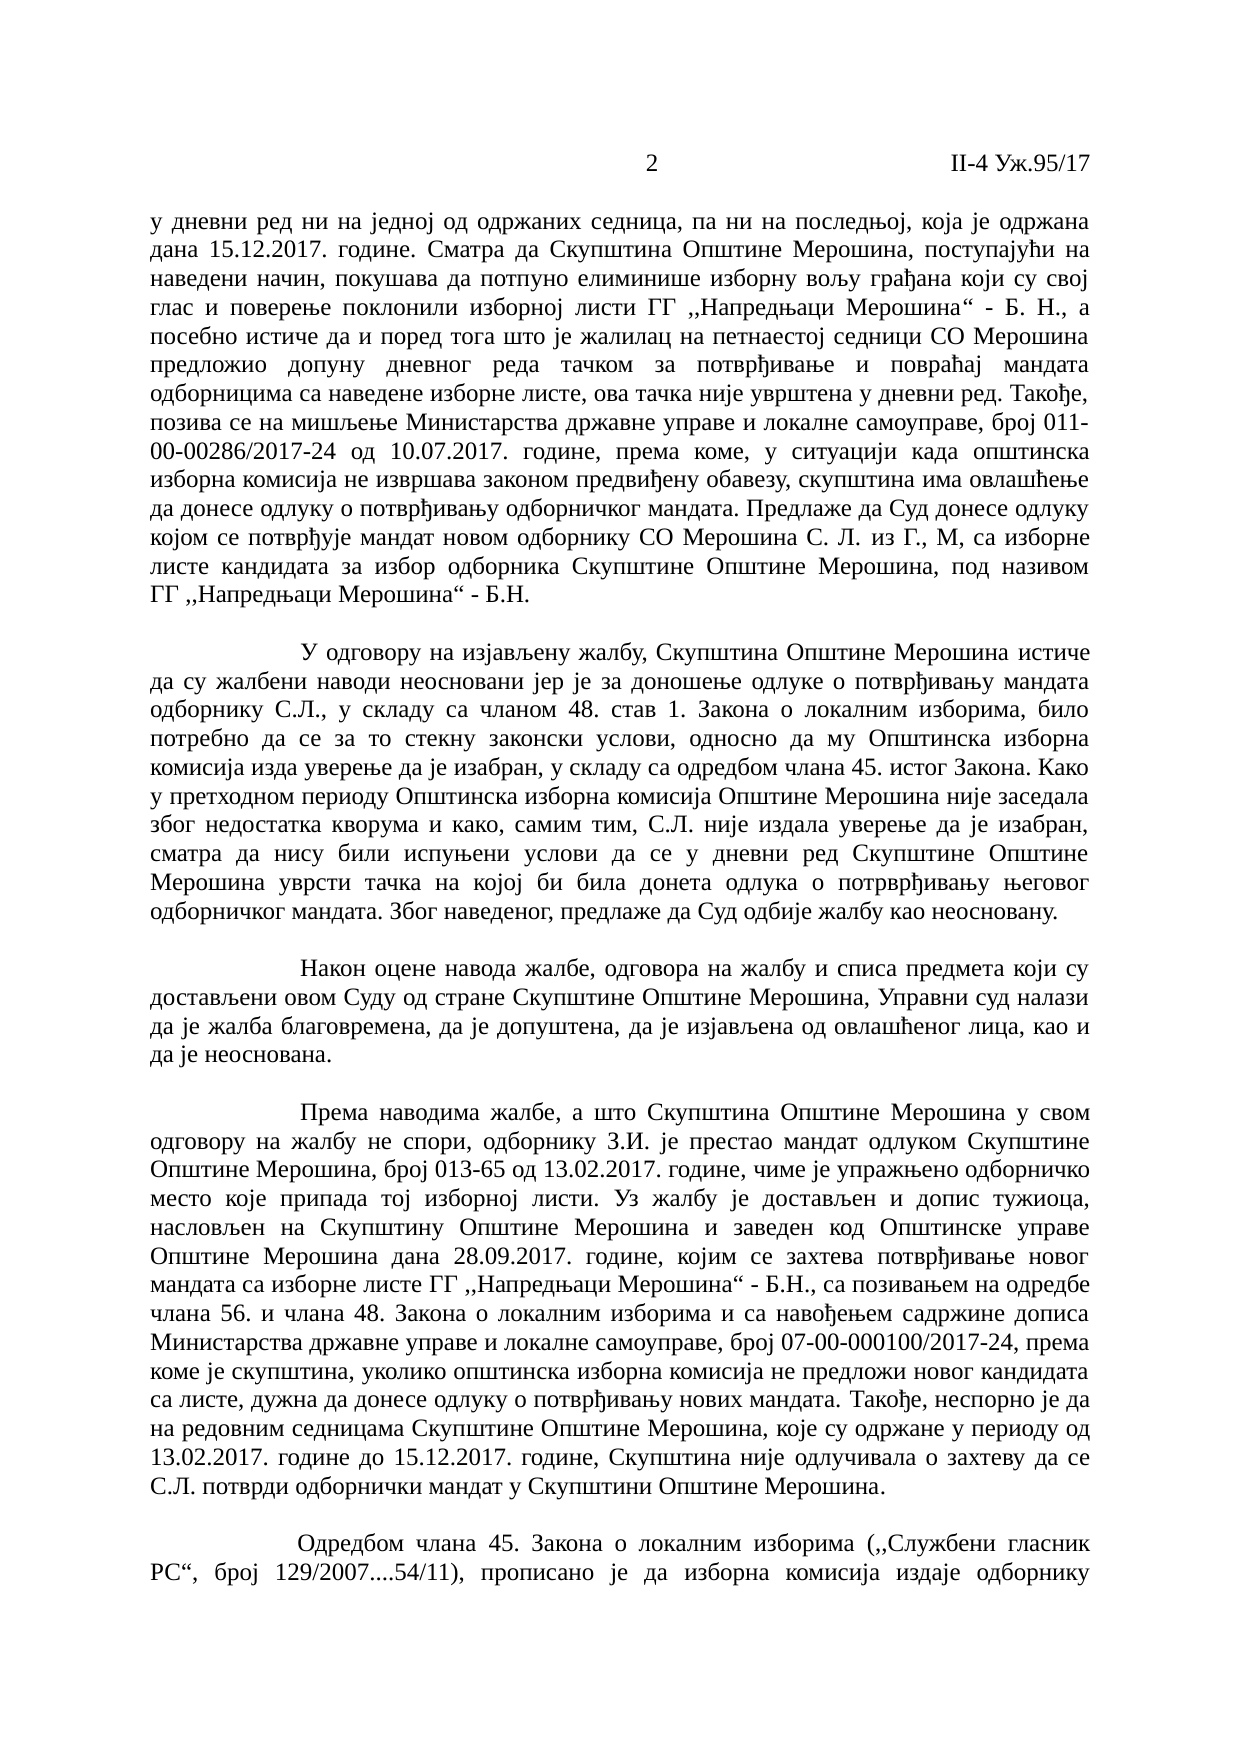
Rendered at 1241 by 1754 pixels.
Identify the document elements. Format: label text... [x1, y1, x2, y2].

text Након оцене навода жалбе, одговора на жалбу и списа предмета који су достављени овом Суду од стране Скупштине Општине Мерошина, Управни суд налази да је жалба благовремена, да је допуштена, да је изјављена од овлашћеног лица, као и да је неоснована. [150, 953, 1090, 1068]
text У одговору на изјављену жалбу, Скупштина Општине Мерошина истиче да су жалбени наводи неосновани јер је за доношење одлуке о потврђивању мандата одборнику С.Л., у складу са чланом 48. став 1. Закона о локалним изборима, било потребно да се за то стекну законски услови, односно да му Општинска изборна комисија изда уверење да је изабран, у складу са одредбом члана 45. истог Закона. Како у претходном периоду Општинска изборна комисија Општине Мерошина није заседала због недостатка кворума и како, самим тим, С.Л. није издала уверење да је изабран, сматра да нису били испуњени услови да се у дневни ред Скупштине Општине Мерошина уврсти тачка на којој би била донета одлука о потрврђивању његовог одборничког мандата. Због наведеног, предлаже да Суд одбије жалбу као неосновану. [150, 637, 1090, 924]
text Према наводима жалбе, а што Скупштина Општине Мерошина у свом одговору на жалбу не спори, одборнику З.И. је престао мандат одлуком Скупштине Општине Мерошина, број 013-65 од 13.02.2017. године, чиме је упражњено одборничко место које припада тој изборној листи. Уз жалбу је достављен и допис тужиоца, насловљен на Скупштину Општине Мерошина и заведен код Општинске управе Општине Мерошина дана 28.09.2017. године, којим се захтева потврђивање новог мандата са изборне листе ГГ ,,Напредњаци Мерошина“ - Б.Н., са позивањем на одредбе члана 56. и члана 48. Закона о локалним изборима и са навођењем садржине дописа Министарства државне управе и локалне самоуправе, број 07-00-000100/2017-24, према коме је скупштина, уколико општинска изборна комисија не предложи новог кандидата са листе, дужна да донесе одлуку о потврђивању нових мандата. Такође, неспорно је да на редовним седницама Скупштине Општине Мерошина, које су одржане у периоду од 13.02.2017. године до 15.12.2017. године, Скупштина није одлучивала о захтеву да се С.Л. потврди одборнички мандат у Скупштини Општине Мерошина. [150, 1097, 1090, 1499]
text Одредбом члана 45. Закона о локалним изборима (,,Службени гласник РС“, број 129/2007....54/11), прописано је да изборна комисија издаје одборнику [150, 1528, 1090, 1586]
text у дневни ред ни на једној од одржаних седница, па ни на последњој, која је одржана дана 15.12.2017. године. Сматра да Скупштина Општине Мерошина, поступајући на наведени начин, покушава да потпуно елиминише изборну вољу грађана који су свој глас и поверење поклонили изборној листи ГГ ,,Напредњаци Мерошина“ - Б. Н., а посебно истиче да и поред тога што је жалилац на петнаестој седници СО Мерошина предложио допуну дневног реда тачком за потврђивање и повраћај мандата одборницима са наведене изборне листе, ова тачка није уврштена у дневни ред. Такође, позива се на мишљење Министарства државне управе и локалне самоуправе, број 011-00-00286/2017-24 од 10.07.2017. године, према коме, у ситуацији када општинска изборна комисија не извршава законом предвиђену обавезу, скупштина има овлашћење да донесе одлуку о потврђивању одборничког мандата. Предлаже да Суд донесе одлуку којом се потврђује мандат новом одборнику СО Мерошина С. Л. из Г., М, са изборне листе кандидата за избор одборника Скупштине Општине Мерошина, под називом ГГ ,,Напредњаци Мерошина“ - Б.Н. [150, 206, 1090, 608]
